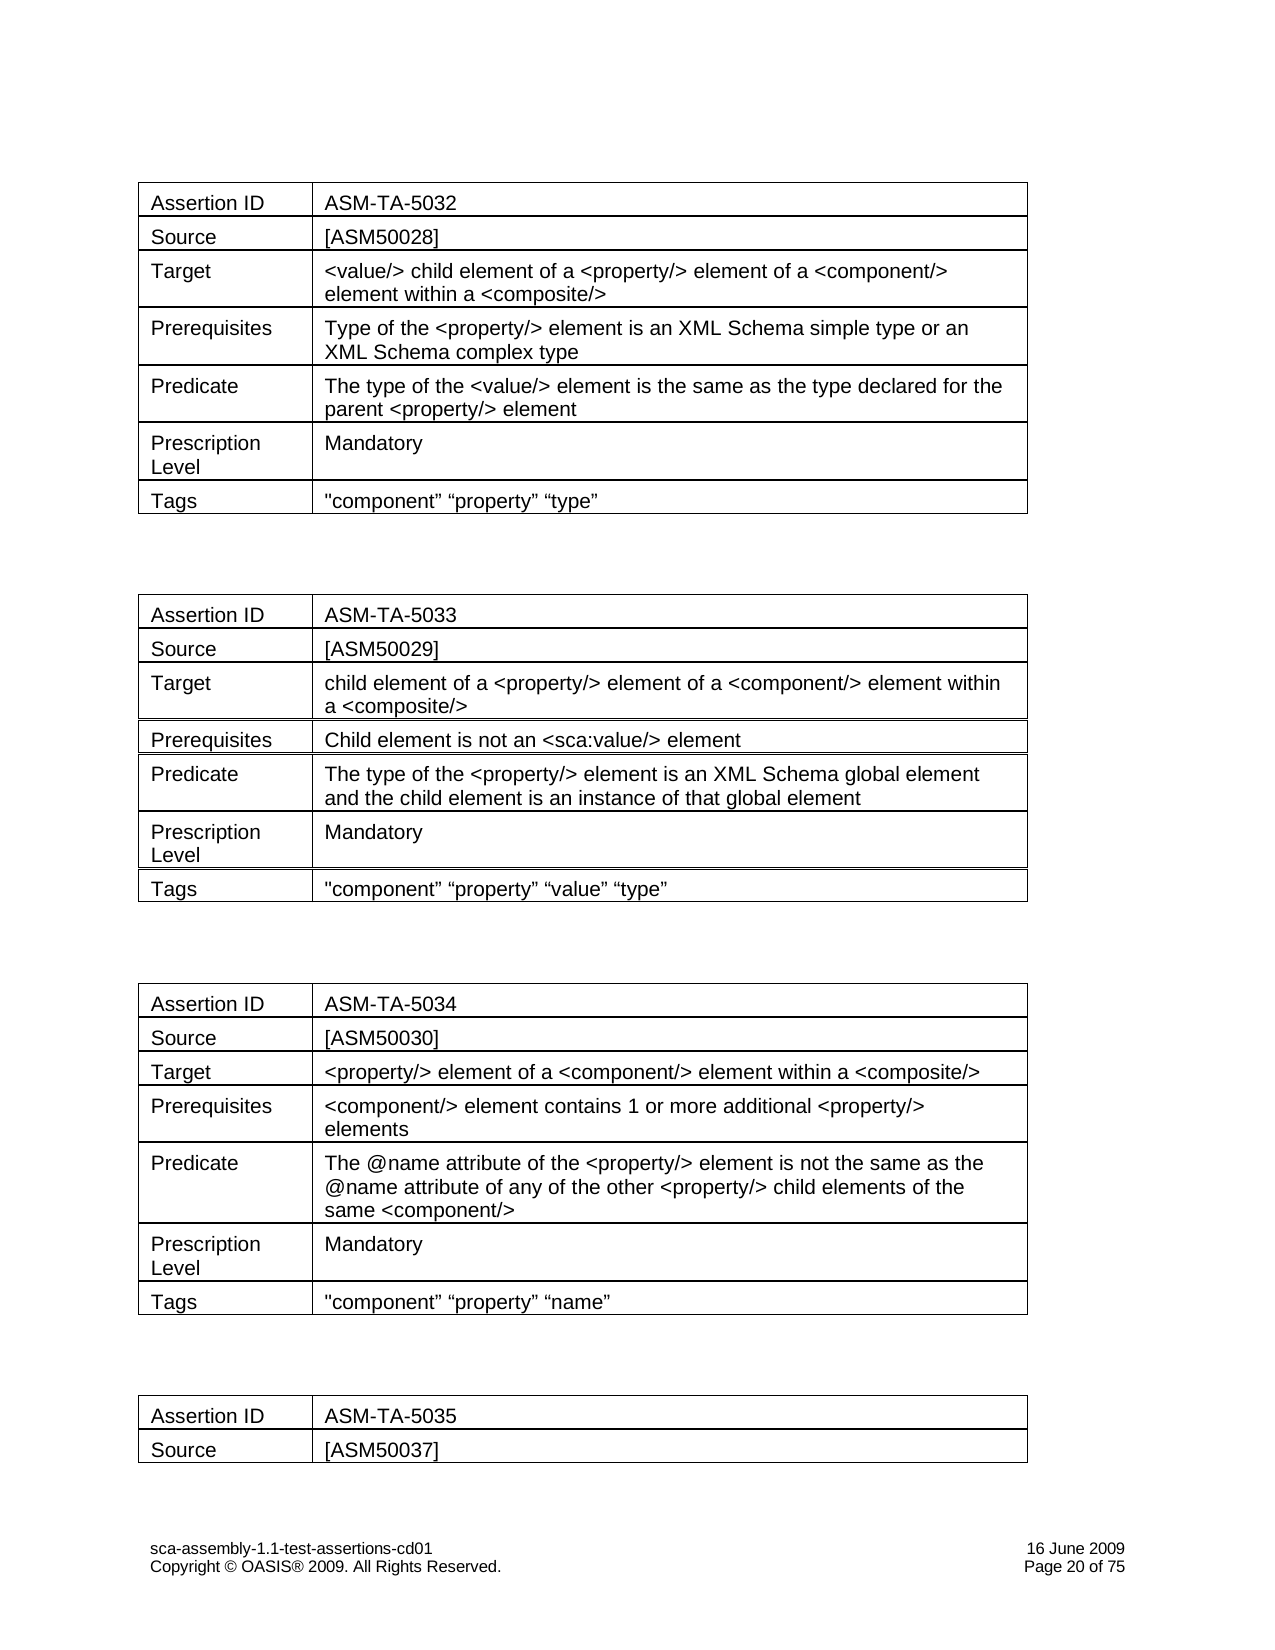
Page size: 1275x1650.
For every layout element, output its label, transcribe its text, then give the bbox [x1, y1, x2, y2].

table_header ASM-TA-5035 [313, 1396, 1027, 1428]
table_cell The type of the <value/> element is the same as the type declared for the parent <property/> element [313, 366, 1027, 421]
table_cell Source [139, 1430, 312, 1462]
table_cell Tags [139, 870, 312, 901]
table_cell Prerequisites [139, 721, 312, 752]
table_cell Target [139, 1052, 312, 1084]
table_cell [ASM50037] [313, 1430, 1027, 1462]
table_cell <value/> child element of a <property/> element of a <component/> element within a <composite/> [313, 251, 1027, 306]
table_cell Mandatory [313, 423, 1027, 479]
table_cell Prescription Level [139, 1224, 312, 1280]
table_cell [ASM50028] [313, 217, 1027, 249]
table_cell Target [139, 251, 312, 306]
table_cell "component” “property” “type” [313, 481, 1027, 513]
table_cell Source [139, 629, 312, 661]
table_cell Predicate [139, 1143, 312, 1222]
table_cell Predicate [139, 755, 312, 810]
table_cell Type of the <property/> element is an XML Schema simple type or an XML Schema complex type [313, 308, 1027, 364]
table_header Assertion ID [139, 183, 312, 215]
table_cell The @name attribute of the <property/> element is not the same as the @name attribute of any of the other <property/> child elements of the same <component/> [313, 1143, 1027, 1222]
table_cell Prescription Level [139, 423, 312, 479]
table_cell Tags [139, 481, 312, 513]
table_cell [ASM50029] [313, 629, 1027, 661]
table_cell "component” “property” “name” [313, 1282, 1027, 1314]
table_cell Prescription Level [139, 812, 312, 867]
table_cell Child element is not an <sca:value/> element [313, 721, 1027, 752]
table_header Assertion ID [139, 984, 312, 1016]
table_cell Tags [139, 1282, 312, 1314]
table_header ASM-TA-5033 [313, 595, 1027, 627]
table_cell Prerequisites [139, 308, 312, 364]
table_header ASM-TA-5032 [313, 183, 1027, 215]
table_cell child element of a <property/> element of a <component/> element within a <composite/> [313, 663, 1027, 718]
table_cell <component/> element contains 1 or more additional <property/> elements [313, 1086, 1027, 1141]
table_cell Mandatory [313, 812, 1027, 867]
table_header ASM-TA-5034 [313, 984, 1027, 1016]
table_header Assertion ID [139, 595, 312, 627]
table_cell Target [139, 663, 312, 718]
table_cell Mandatory [313, 1224, 1027, 1280]
table_cell Prerequisites [139, 1086, 312, 1141]
table_header Assertion ID [139, 1396, 312, 1428]
table_cell "component” “property” “value” “type” [313, 870, 1027, 901]
table_cell The type of the <property/> element is an XML Schema global element and the child element is an instance of that global element [313, 755, 1027, 810]
table_cell <property/> element of a <component/> element within a <composite/> [313, 1052, 1027, 1084]
table_cell Source [139, 1018, 312, 1050]
table_cell Predicate [139, 366, 312, 421]
table_cell Source [139, 217, 312, 249]
table_cell [ASM50030] [313, 1018, 1027, 1050]
